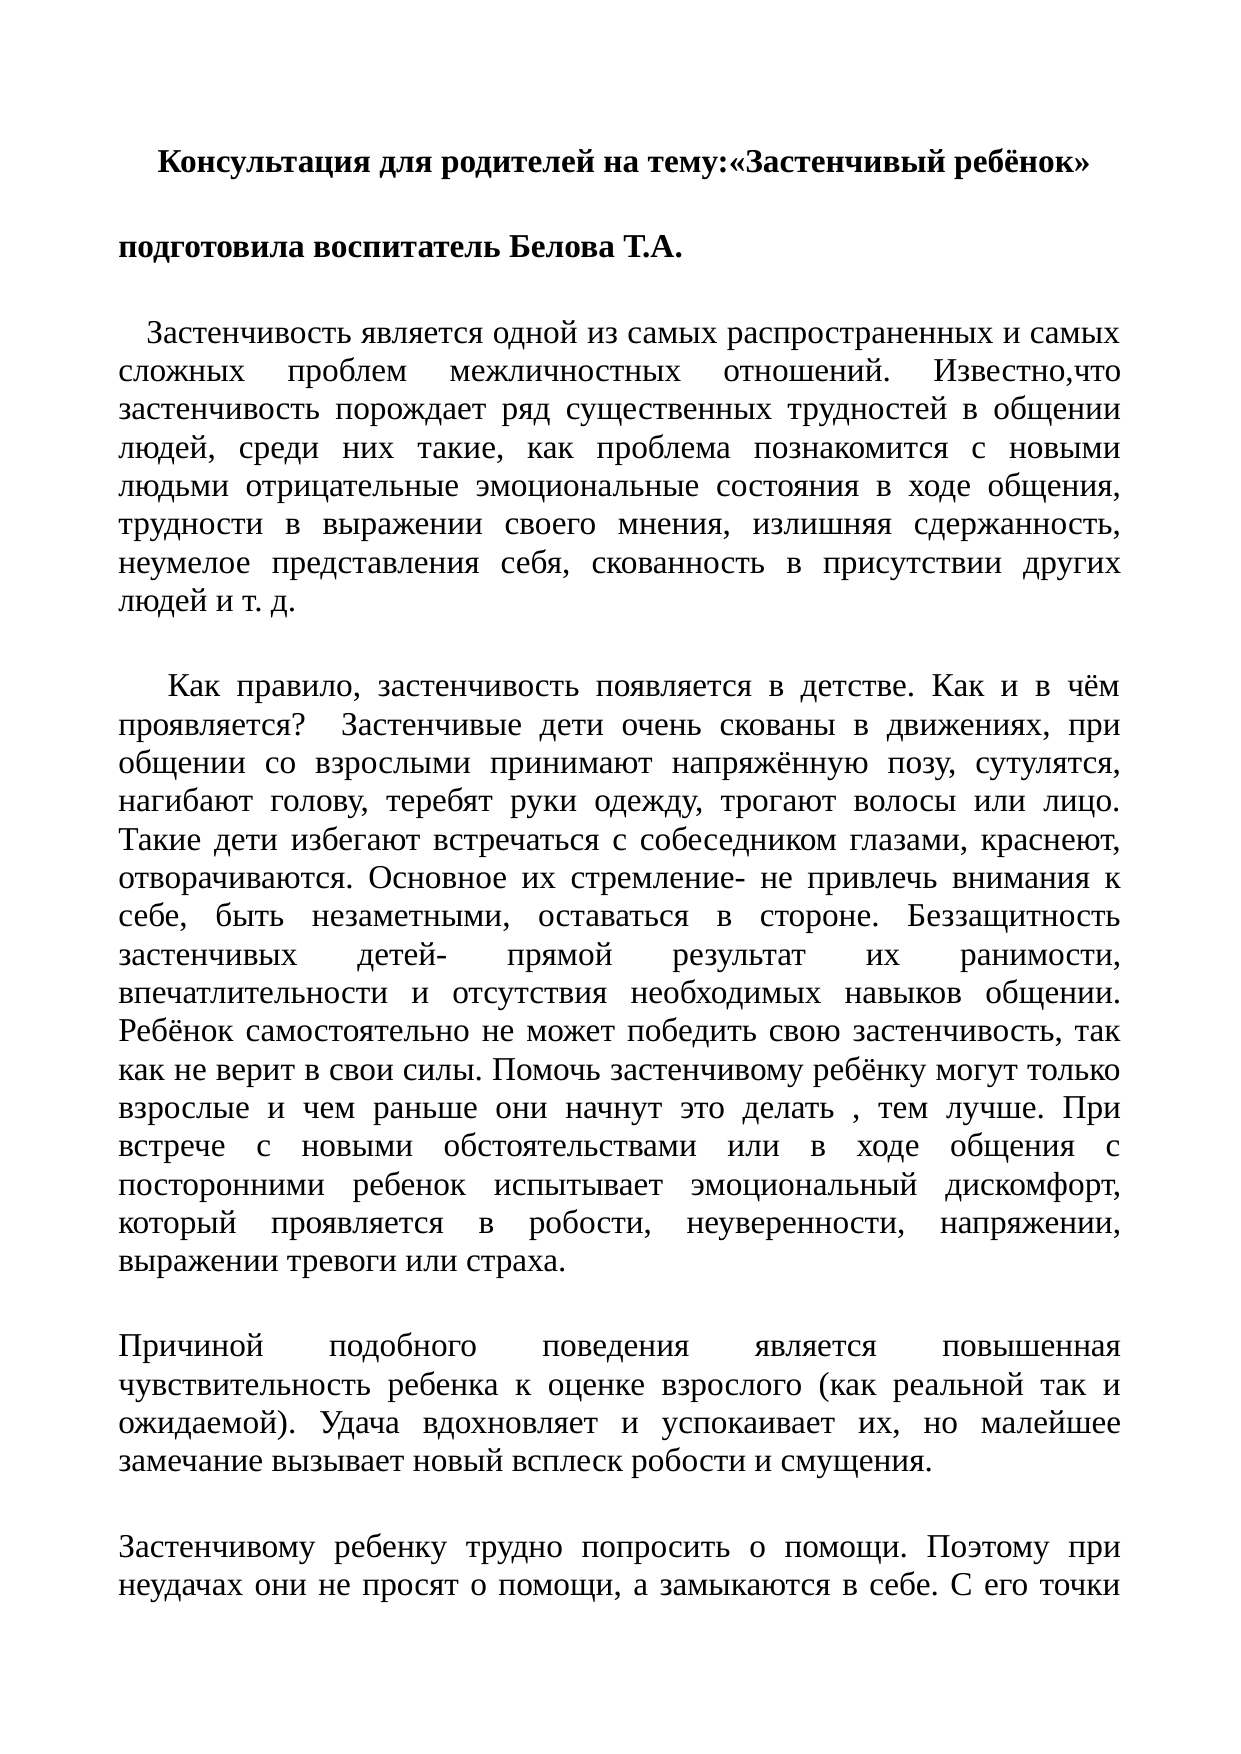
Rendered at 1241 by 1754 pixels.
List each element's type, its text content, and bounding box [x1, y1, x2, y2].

text подготовила воспитатель Белова Т.А. [118, 227, 1122, 265]
text Консультация для родителей на тему:«Застенчивый ребёнок» [118, 142, 1122, 180]
text Застенчивому ребенку трудно попросить о помощи. Поэтому при неудачах они не просят о помощи, а замыкаются в себе. С его точки [118, 1526, 1122, 1603]
text Как правило, застенчивость появляется в детстве. Как и в чём проявляется? Застенчивые дети очень скованы в движениях, при общении со взрослыми принимают напряжённую позу, сутулятся, нагибают голову, теребят руки одежду, трогают волосы или лицо. Такие дети избегают встречаться с собеседником глазами, краснеют, отворачиваются. Основное их стремление- не привлечь внимания к себе, быть незаметными, оставаться в стороне. Беззащитность застенчивых детей- прямой результат их ранимости, впечатлительности и отсутствия необходимых навыков общении. Ребёнок самостоятельно не может победить свою застенчивость, так как не верит в свои силы. Помочь застенчивому ребёнку могут только взрослые и чем раньше они начнут это делать , тем лучше. При встрече с новыми обстоятельствами или в ходе общения с посторонними ребенок испытывает эмоциональный дискомфорт, который проявляется в робости, неуверенности, напряжении, выражении тревоги или страха. [118, 666, 1122, 1279]
text Застенчивость является одной из самых распространенных и самых сложных проблем межличностных отношений. Известно,что застенчивость порождает ряд существенных трудностей в общении людей, среди них такие, как проблема познакомится с новыми людьми отрицательные эмоциональные состояния в ходе общения, трудности в выражении своего мнения, излишняя сдержанность, неумелое представления себя, скованность в присутствии других людей и т. д. [118, 312, 1122, 619]
text Причиной подобного поведения является повышенная чувствительность ребенка к оценке взрослого (как реальной так и ожидаемой). Удача вдохновляет и успокаивает их, но малейшее замечание вызывает новый всплеск робости и смущения. [118, 1326, 1122, 1479]
